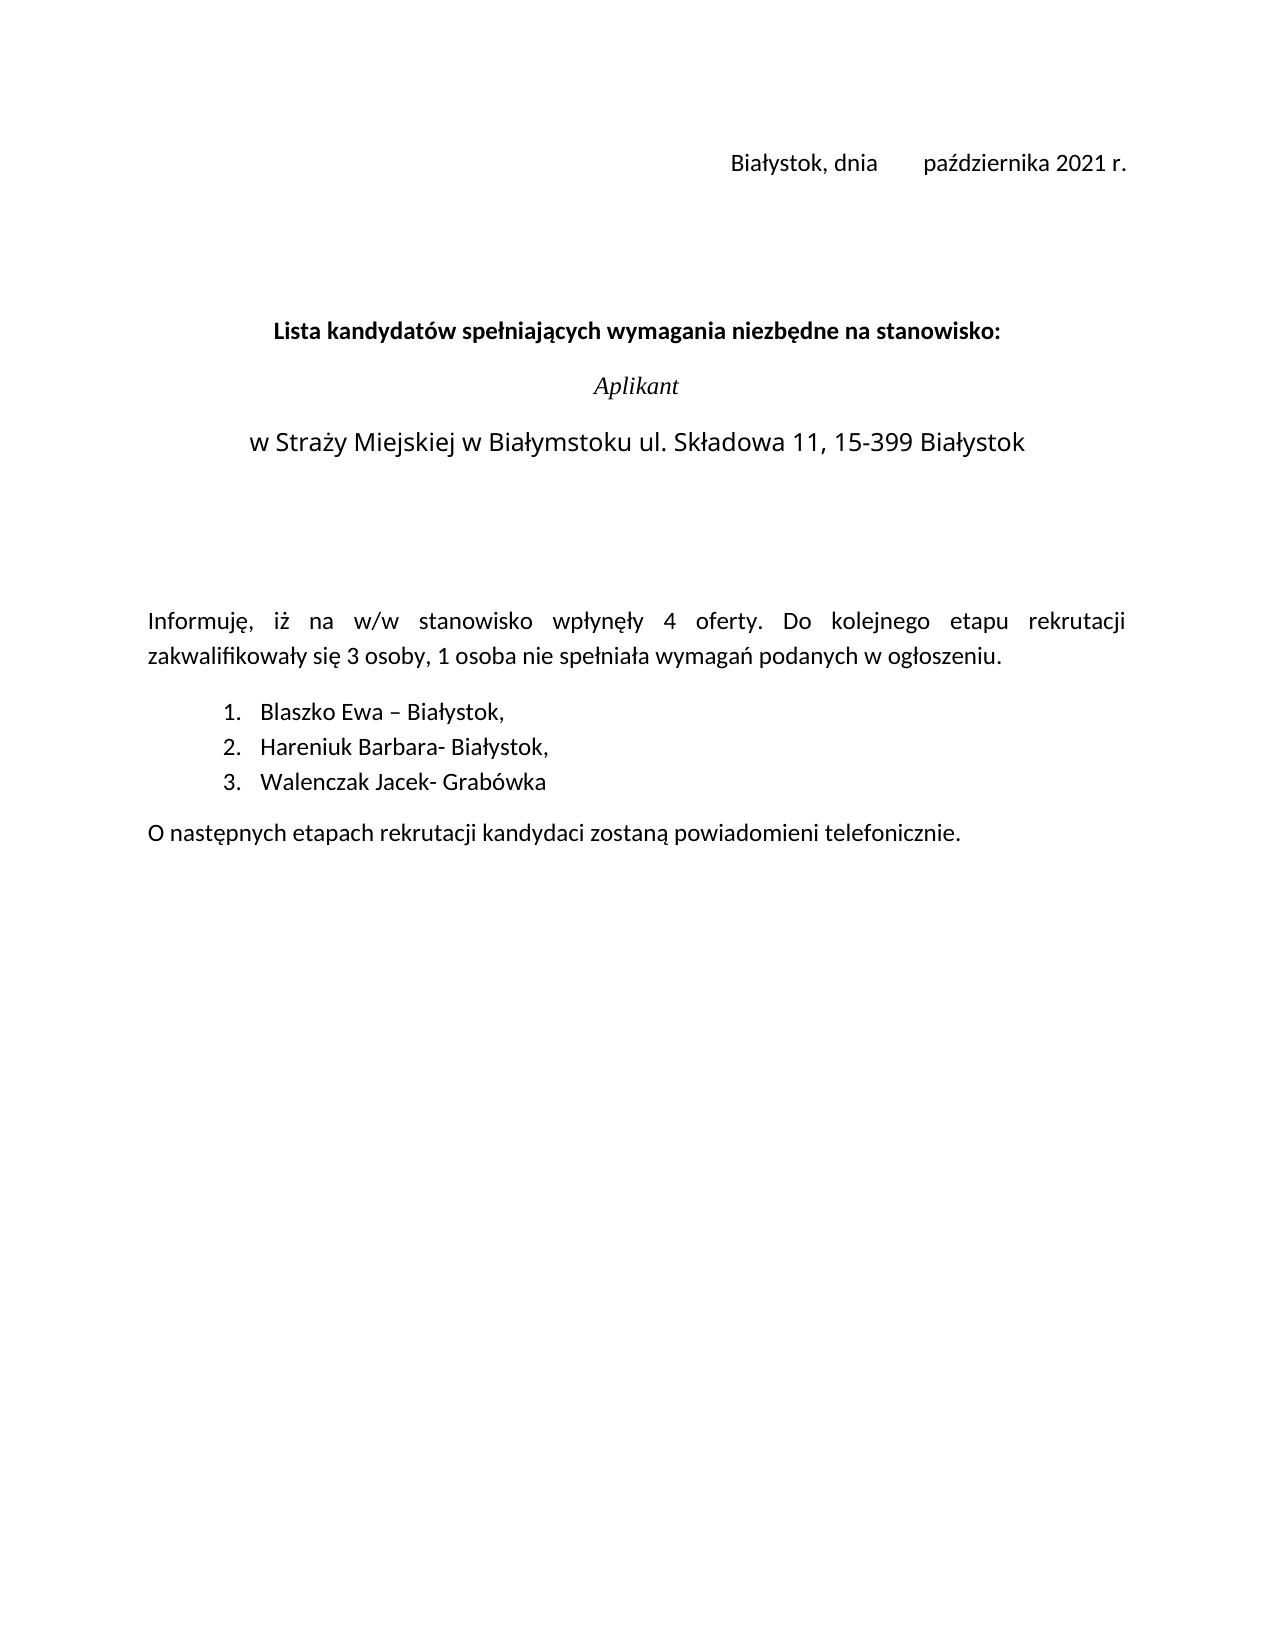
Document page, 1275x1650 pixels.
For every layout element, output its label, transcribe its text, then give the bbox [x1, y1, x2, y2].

text Informuję, iż na w/w stanowisko wpłynęły 4 oferty. Do kolejnego etapu rekrutacji zakwalifikowały się 3 osoby, 1 osoba nie spełniała wymagań podanych w ogłoszeniu. [148, 605, 1127, 670]
text w Straży Miejskiej w Białymstoku ul. Składowa 11, 15-399 Białystok [148, 425, 1127, 459]
text Aplikant [148, 371, 1127, 400]
text Białystok, dnia października 2021 r. [148, 148, 1127, 178]
list Walenczak Jacek- Grabówka [223, 766, 1127, 796]
list Hareniuk Barbara- Białystok, [223, 731, 1127, 761]
text Lista kandydatów spełniających wymagania niezbędne na stanowisko: [148, 315, 1127, 346]
text O następnych etapach rekrutacji kandydaci zostaną powiadomieni telefonicznie. [148, 817, 1127, 848]
list Blaszko Ewa – Białystok, [223, 696, 1127, 726]
